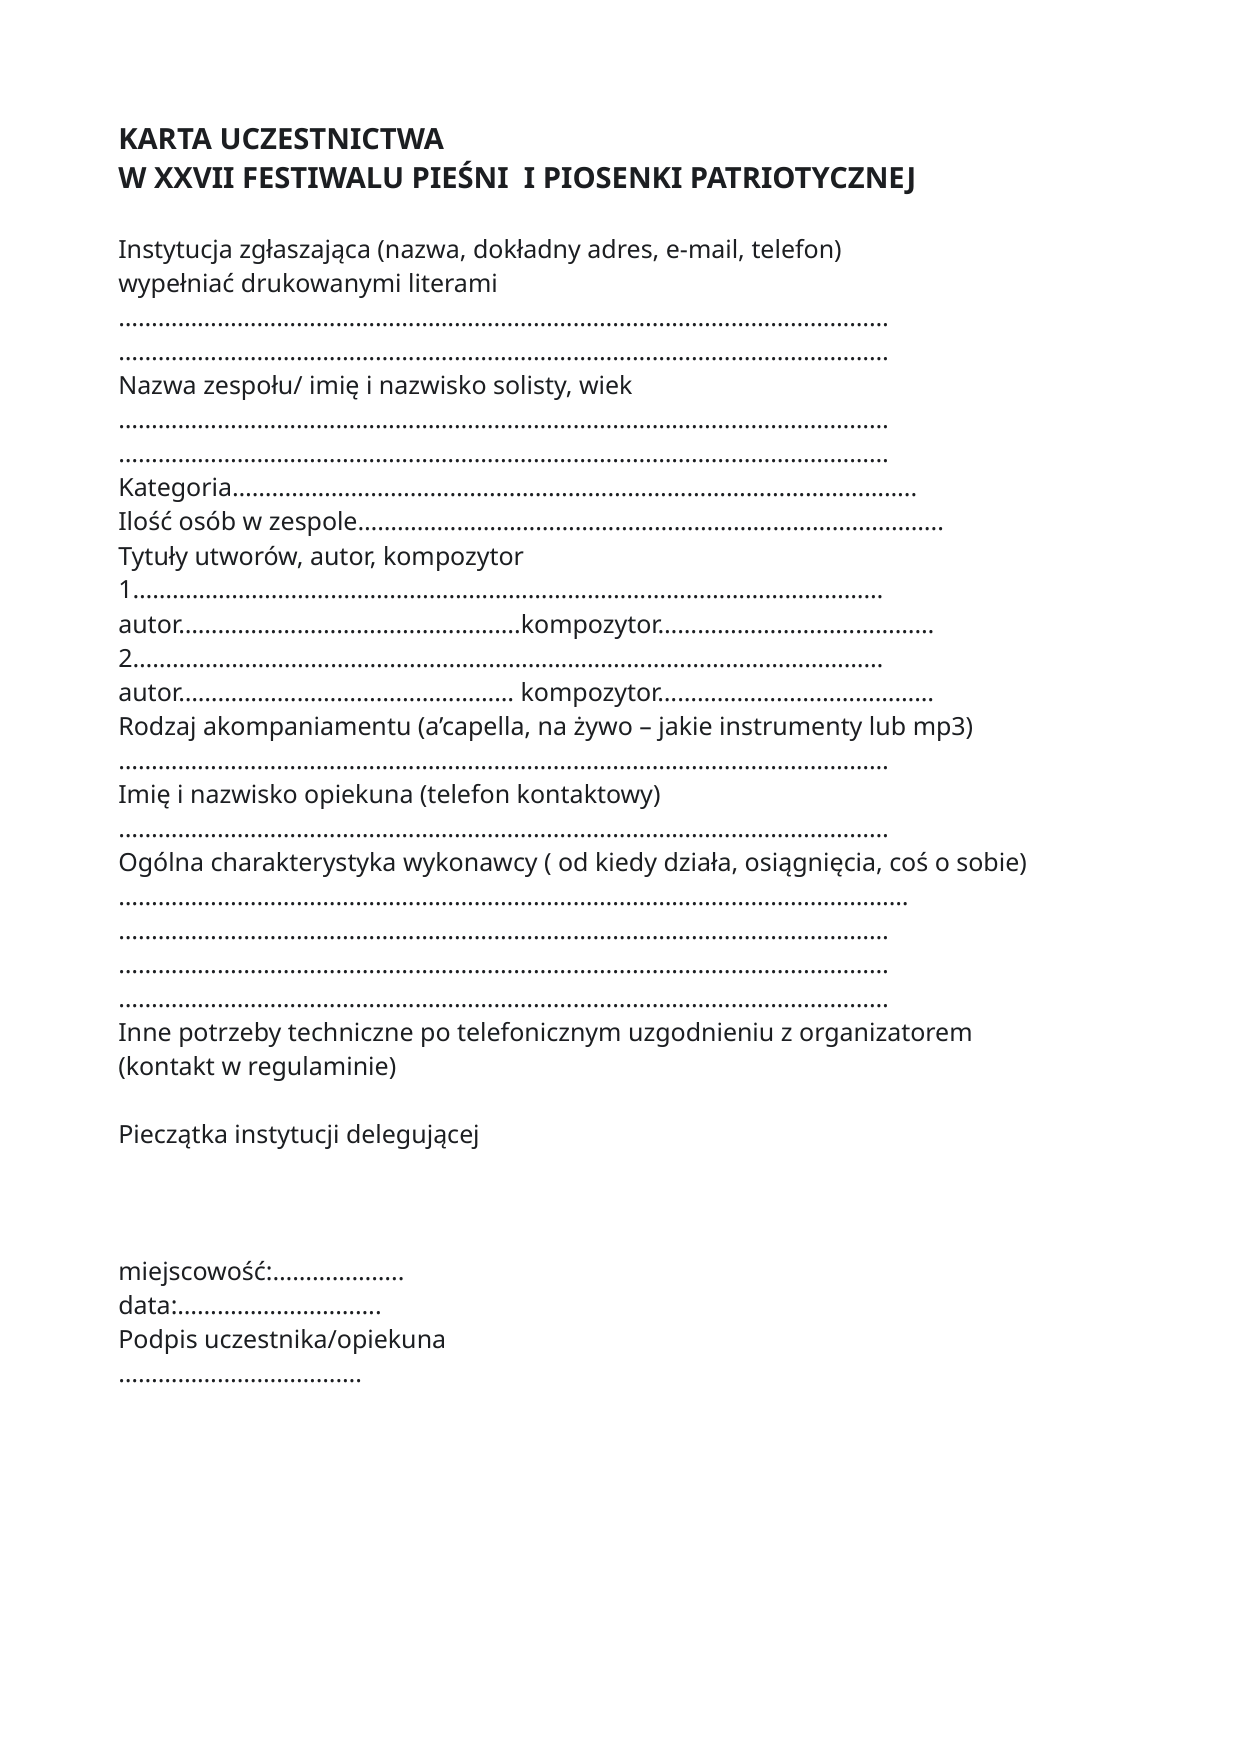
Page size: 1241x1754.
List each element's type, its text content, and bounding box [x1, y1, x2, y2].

text W XXVII FESTIWALU PIEŚNI I PIOSENKI PATRIOTYCZNEJ Instytucja zgłaszająca (nazwa, dokładny adres, e-mail, telefon) [118, 158, 1122, 266]
text ……………………………………………………………………………………………………… [118, 981, 1122, 1015]
text KARTA UCZESTNICTWA [118, 118, 1122, 158]
text wypełniać drukowanymi literami ……………………………………………………………………………………………………… ……………………………………………………………………………………………………… Nazwa zespołu/ imię i nazwisko solisty, wiek ……………………………………………………………………………………………………… ……………………………………………………………………………………………………… Kategoria………………………………………………………………………………………….. Ilość osób w zespole…………………………………………………………………………….. Tytuły utworów, autor, kompozytor 1…………………………………………………………………………………………………… autor…………………………………………….kompozytor…………………………………… 2…………………………………………………………………………………………………… autor…………………………………………… kompozytor…………………………………… Rodzaj akompaniamentu (a’capella, na żywo – jakie instrumenty lub mp3) ……………………………………………………………………………………………………… Imię i nazwisko opiekuna (telefon kontaktowy) ……………………………………………………………………………………………………… [118, 266, 1122, 845]
text Ogólna charakterystyka wykonawcy ( od kiedy działa, osiągnięcia, coś o sobie) ………………………………………………………………………………………………………… ……………………………………………………………………………………………………… [118, 845, 1122, 947]
text Inne potrzeby techniczne po telefonicznym uzgodnieniu z organizatorem (kontakt w regulaminie) Pieczątka instytucji delegującej miejscowość:……………….. data:…………………………. Podpis uczestnika/opiekuna ………………………………. [118, 1015, 1122, 1628]
text ……………………………………………………………………………………………………… [118, 947, 1122, 981]
